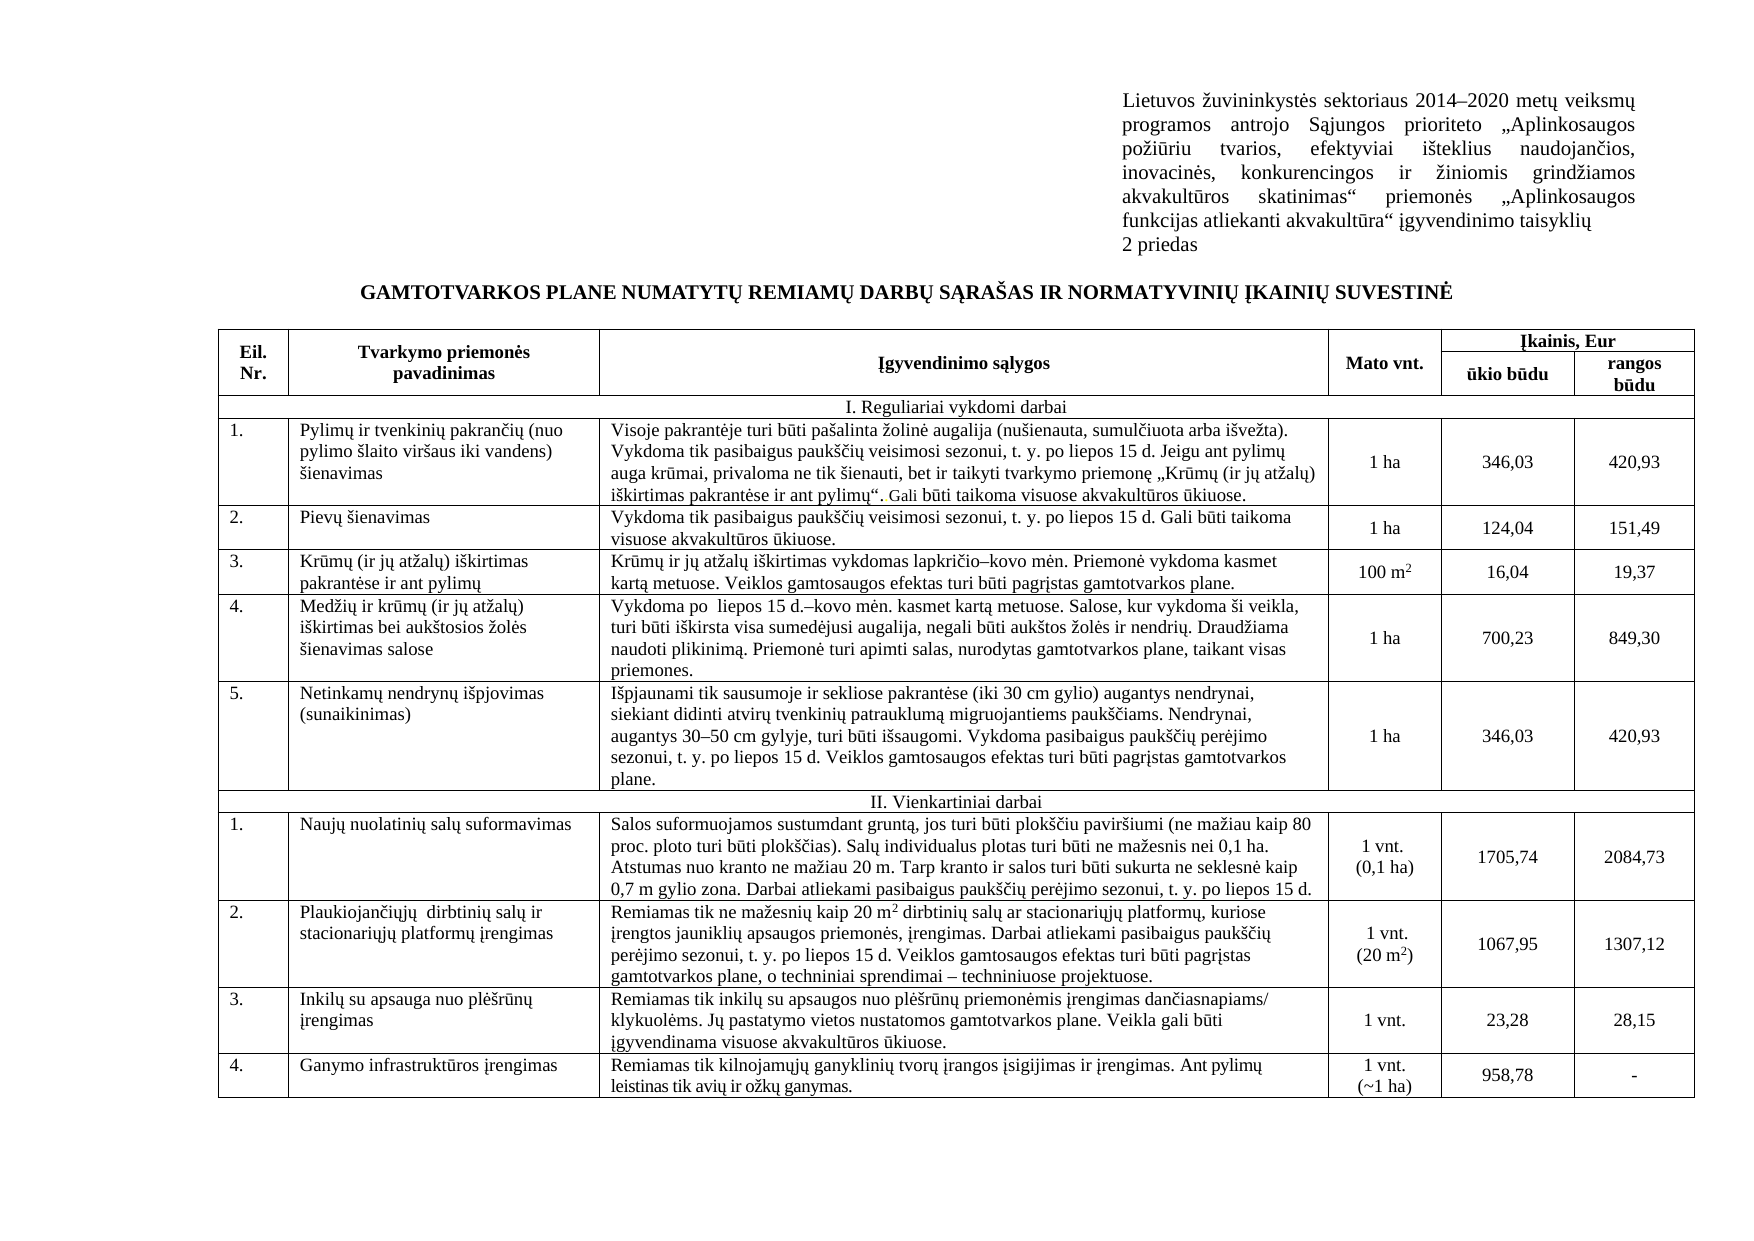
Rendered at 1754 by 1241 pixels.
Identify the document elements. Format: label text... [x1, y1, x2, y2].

table_cell Remiamas tik kilnojamųjų ganyklinių tvorų įrangos įsigijimas ir įrengimas. Ant pylimų leistinas tik avių ir ožkų ganymas. [600, 1054, 1328, 1097]
text Lietuvos žuvininkystės sektoriaus 2014–2020 metų veiksmų programos antrojo Sąjungos prioriteto „Aplinkosaugos požiūriu tvarios, efektyviai išteklius naudojančios, inovacinės, konkurencingos ir žiniomis grindžiamos akvakultūros skatinimas“ priemonės „Aplinkosaugos funkcijas atliekanti akvakultūra“ įgyvendinimo taisyklių [1122, 88, 1636, 232]
text GAMTOTVARKOS PLANE NUMATYTŲ remiamų darbų sąrašas IR NORMATYVINIŲ ĮKAINIŲ SUVESTINĖ [177, 280, 1636, 304]
table_cell 4. [219, 1054, 288, 1097]
table_cell 1 ha [1329, 682, 1441, 789]
table_cell Krūmų (ir jų atžalų) iškirtimas pakrantėse ir ant pylimų [289, 550, 599, 593]
table_cell rangos būdu [1575, 352, 1694, 395]
table_cell 1 ha [1329, 506, 1441, 549]
table_cell Inkilų su apsauga nuo plėšrūnų įrengimas [289, 988, 599, 1052]
table_cell 2. [219, 506, 288, 549]
table_cell Visoje pakrantėje turi būti pašalinta žolinė augalija (nušienauta, sumulčiuota arba išvežta). Vykdoma tik pasibaigus paukščių veisimosi sezonui, t. y. po liepos 15 d. Jeigu ant pylimų auga krūmai, privaloma ne tik šienauti, bet ir taikyti tvarkymo priemonę „Krūmų (ir jų atžalų) iškirtimas pakrantėse ir ant pylimų“..Gali būti taikoma visuose akvakultūros ūkiuose. [600, 419, 1328, 505]
table_cell 124,04 [1442, 506, 1574, 549]
table_cell 19,37 [1575, 550, 1694, 593]
table_cell 1 vnt. (~1 ha) [1329, 1054, 1441, 1097]
table_cell 1705,74 [1442, 813, 1574, 899]
table_cell 1307,12 [1575, 901, 1694, 987]
table_cell 23,28 [1442, 988, 1574, 1052]
table_cell 1 vnt. (0,1 ha) [1329, 813, 1441, 899]
table_cell Naujų nuolatinių salų suformavimas [289, 813, 599, 899]
table_cell 1 vnt. [1329, 988, 1441, 1052]
table_cell 28,15 [1575, 988, 1694, 1052]
table_cell 5. [219, 682, 288, 789]
table_cell 1 ha [1329, 419, 1441, 505]
table_cell Salos suformuojamos sustumdant gruntą, jos turi būti plokščiu paviršiumi (ne mažiau kaip 80 proc. ploto turi būti plokščias). Salų individualus plotas turi būti ne mažesnis nei 0,1 ha. Atstumas nuo kranto ne mažiau 20 m. Tarp kranto ir salos turi būti sukurta ne seklesnė kaip 0,7 m gylio zona. Darbai atliekami pasibaigus paukščių perėjimo sezonui, t. y. po liepos 15 d. [600, 813, 1328, 899]
table_cell ūkio būdu [1442, 352, 1574, 395]
table_cell 1067,95 [1442, 901, 1574, 987]
table_header Mato vnt. [1329, 330, 1441, 395]
table_header Eil. Nr. [219, 330, 288, 395]
table_cell Ganymo infrastruktūros įrengimas [289, 1054, 599, 1097]
table_cell 151,49 [1575, 506, 1694, 549]
table_cell 2. [219, 901, 288, 987]
table_cell 958,78 [1442, 1054, 1574, 1097]
table_cell 3. [219, 550, 288, 593]
table_cell Remiamas tik ne mažesnių kaip 20 m2 dirbtinių salų ar stacionariųjų platformų, kuriose įrengtos jauniklių apsaugos priemonės, įrengimas. Darbai atliekami pasibaigus paukščių perėjimo sezonui, t. y. po liepos 15 d. Veiklos gamtosaugos efektas turi būti pagrįstas gamtotvarkos plane, o techniniai sprendimai – techniniuose projektuose. [600, 901, 1328, 987]
table_cell Plaukiojančiųjų dirbtinių salų ir stacionariųjų platformų įrengimas [289, 901, 599, 987]
table_cell Krūmų ir jų atžalų iškirtimas vykdomas lapkričio–kovo mėn. Priemonė vykdoma kasmet kartą metuose. Veiklos gamtosaugos efektas turi būti pagrįstas gamtotvarkos plane. [600, 550, 1328, 593]
text 2 priedas [1107, 232, 1636, 256]
table_cell I. Reguliariai vykdomi darbai [219, 396, 1694, 418]
table_cell 2084,73 [1575, 813, 1694, 899]
table_cell Vykdoma tik pasibaigus paukščių veisimosi sezonui, t. y. po liepos 15 d. Gali būti taikoma visuose akvakultūros ūkiuose. [600, 506, 1328, 549]
table_cell 1 ha [1329, 595, 1441, 681]
table_cell 1. [219, 419, 288, 505]
table_cell Pievų šienavimas [289, 506, 599, 549]
table_header Įgyvendinimo sąlygos [600, 330, 1328, 395]
table_header Tvarkymo priemonės pavadinimas [289, 330, 599, 395]
table_cell 346,03 [1442, 682, 1574, 789]
table_cell Vykdoma po liepos 15 d.–kovo mėn. kasmet kartą metuose. Salose, kur vykdoma ši veikla, turi būti iškirsta visa sumedėjusi augalija, negali būti aukštos žolės ir nendrių. Draudžiama naudoti plikinimą. Priemonė turi apimti salas, nurodytas gamtotvarkos plane, taikant visas priemones. [600, 595, 1328, 681]
table_cell II. Vienkartiniai darbai [219, 791, 1694, 812]
table_cell 1 vnt. (20 m2) [1329, 901, 1441, 987]
table_cell 420,93 [1575, 419, 1694, 505]
table_cell Pylimų ir tvenkinių pakrančių (nuo pylimo šlaito viršaus iki vandens) šienavimas [289, 419, 599, 505]
table_cell - [1575, 1054, 1694, 1097]
table_cell 849,30 [1575, 595, 1694, 681]
table_cell 4. [219, 595, 288, 681]
table_cell 346,03 [1442, 419, 1574, 505]
table_cell 100 m2 [1329, 550, 1441, 593]
table_cell 1. [219, 813, 288, 899]
table_cell Netinkamų nendrynų išpjovimas (sunaikinimas) [289, 682, 599, 789]
table_cell Remiamas tik inkilų su apsaugos nuo plėšrūnų priemonėmis įrengimas dančiasnapiams/ klykuolėms. Jų pastatymo vietos nustatomos gamtotvarkos plane. Veikla gali būti įgyvendinama visuose akvakultūros ūkiuose. [600, 988, 1328, 1052]
table_header Įkainis, Eur [1442, 330, 1694, 351]
table_cell Medžių ir krūmų (ir jų atžalų) iškirtimas bei aukštosios žolės šienavimas salose [289, 595, 599, 681]
table_cell 16,04 [1442, 550, 1574, 593]
table_cell 3. [219, 988, 288, 1052]
table_cell Išpjaunami tik sausumoje ir sekliose pakrantėse (iki 30 cm gylio) augantys nendrynai, siekiant didinti atvirų tvenkinių patrauklumą migruojantiems paukščiams. Nendrynai, augantys 30–50 cm gylyje, turi būti išsaugomi. Vykdoma pasibaigus paukščių perėjimo sezonui, t. y. po liepos 15 d. Veiklos gamtosaugos efektas turi būti pagrįstas gamtotvarkos plane. [600, 682, 1328, 789]
table_cell 420,93 [1575, 682, 1694, 789]
table_cell 700,23 [1442, 595, 1574, 681]
